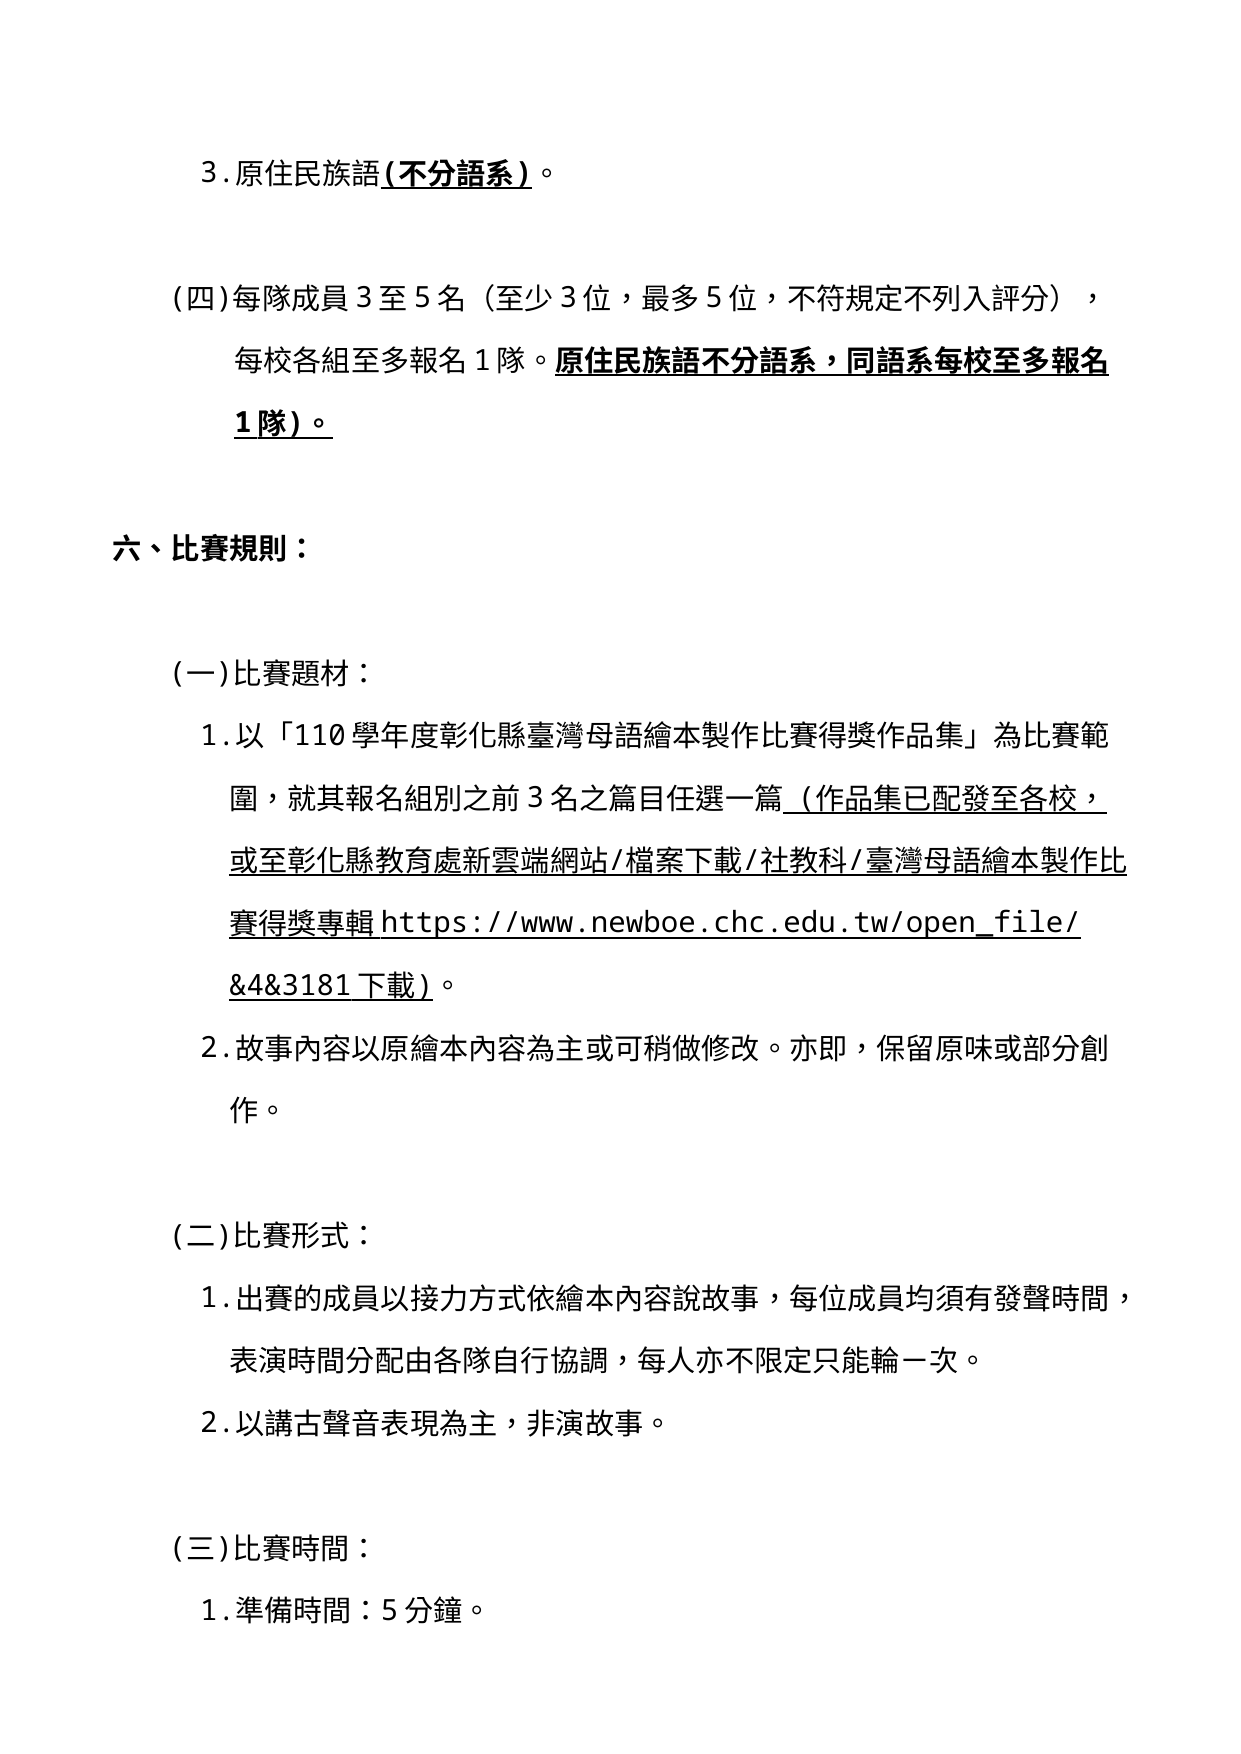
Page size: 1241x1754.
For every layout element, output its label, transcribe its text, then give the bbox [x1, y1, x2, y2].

text 2.以講古聲音表現為主，非演故事。 [200, 1380, 1128, 1442]
text 1.準備時間：5分鐘。 [200, 1567, 1128, 1630]
text 2.故事內容以原繪本內容為主或可稍做修改。亦即，保留原味或部分創作。 [200, 1005, 1128, 1130]
text (一)比賽題材： [168, 630, 1128, 692]
text 1.出賽的成員以接力方式依繪本內容說故事，每位成員均須有發聲時間，表演時間分配由各隊自行協調，每人亦不限定只能輪ㄧ次。 [200, 1255, 1128, 1380]
text 六、比賽規則： [112, 505, 1128, 567]
text (三)比賽時間： [168, 1505, 1128, 1567]
text (二)比賽形式： [168, 1192, 1128, 1255]
text 1.以「110學年度彰化縣臺灣母語繪本製作比賽得獎作品集」為比賽範圍，就其報名組別之前3名之篇目任選一篇 (作品集已配發至各校，或至彰化縣教育處新雲端網站/檔案下載/社教科/臺灣母語繪本製作比賽得獎專輯https://www.newboe.chc.edu.tw/open_file/&4&3181下載)。 [200, 692, 1128, 1005]
text (四)每隊成員3至5名（至少3位，最多5位，不符規定不列入評分），每校各組至多報名1隊。原住民族語不分語系，同語系每校至多報名1隊)。 [168, 255, 1128, 442]
text 3.原住民族語(不分語系)。 [200, 130, 1128, 192]
